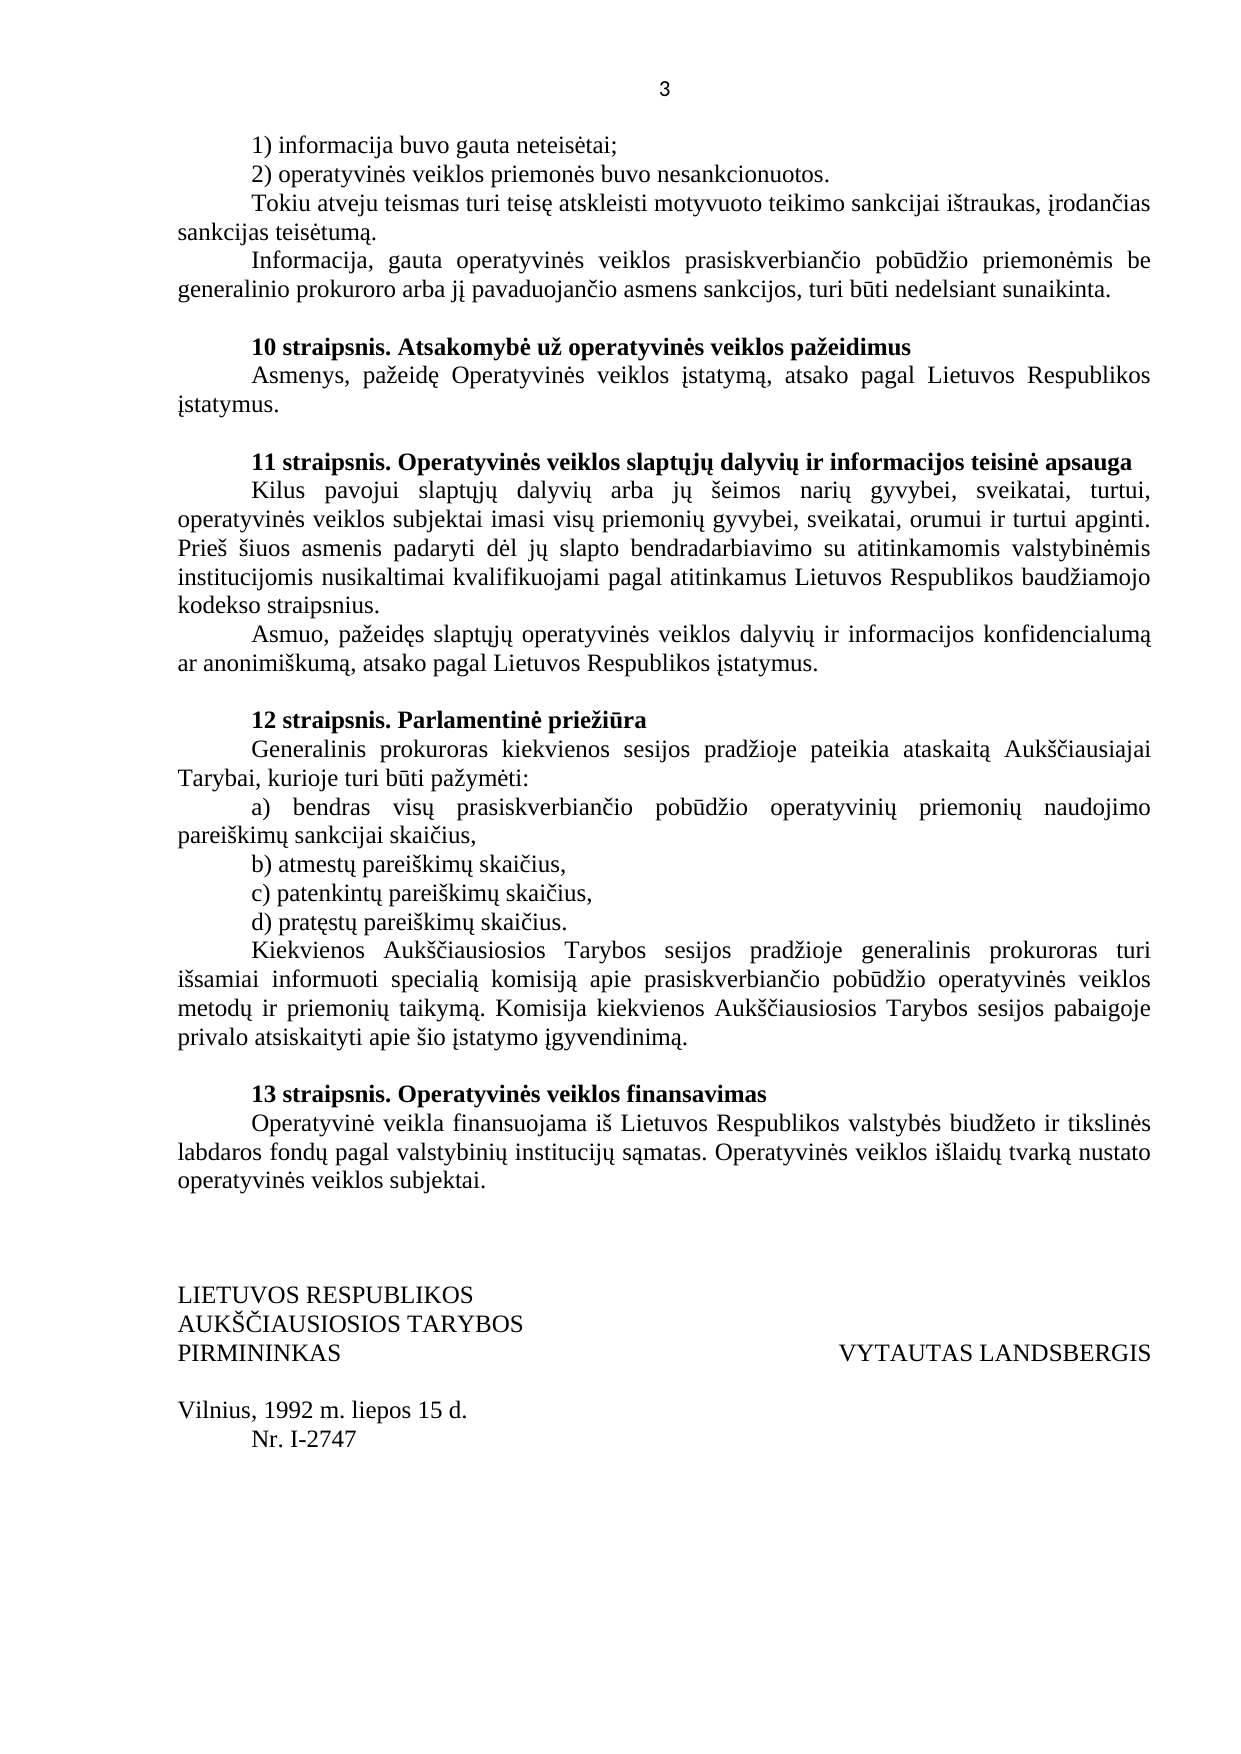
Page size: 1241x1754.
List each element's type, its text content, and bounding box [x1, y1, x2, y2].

text Nr. I-2747 [177, 1424, 1152, 1453]
text Kilus pavojui slaptųjų dalyvių arba jų šeimos narių gyvybei, sveikatai, turtui, operatyvinės veiklos subjektai imasi visų priemonių gyvybei, sveikatai, orumui ir turtui apginti. Prieš šiuos asmenis padaryti dėl jų slapto bendradarbiavimo su atitinkamomis valstybinėmis institucijomis nusikaltimai kvalifikuojami pagal atitinkamus Lietuvos Respublikos baudžiamojo kodekso straipsnius. [177, 476, 1152, 619]
text Tokiu atveju teismas turi teisę atskleisti motyvuoto teikimo sankcijai ištraukas, įrodančias sankcijas teisėtumą. [177, 188, 1152, 246]
text Kiekvienos Aukščiausiosios Tarybos sesijos pradžioje generalinis prokuroras turi išsamiai informuoti specialią komisiją apie prasiskverbiančio pobūdžio operatyvinės veiklos metodų ir priemonių taikymą. Komisija kiekvienos Aukščiausiosios Tarybos sesijos pabaigoje privalo atsiskaityti apie šio įstatymo įgyvendinimą. [177, 936, 1152, 1051]
text d) pratęstų pareiškimų skaičius. [177, 907, 1152, 936]
text 10 straipsnis. Atsakomybė už operatyvinės veiklos pažeidimus [177, 332, 1152, 361]
text 1) informacija buvo gauta neteisėtai; [177, 131, 1152, 159]
text c) patenkintų pareiškimų skaičius, [177, 878, 1152, 907]
text Operatyvinė veikla finansuojama iš Lietuvos Respublikos valstybės biudžeto ir tikslinės labdaros fondų pagal valstybinių institucijų sąmatas. Operatyvinės veiklos išlaidų tvarką nustato operatyvinės veiklos subjektai. [177, 1108, 1152, 1194]
text 12 straipsnis. Parlamentinė priežiūra [177, 706, 1152, 734]
text Generalinis prokuroras kiekvienos sesijos pradžioje pateikia ataskaitą Aukščiausiajai Tarybai, kurioje turi būti pažymėti: [177, 734, 1152, 792]
text 2) operatyvinės veiklos priemonės buvo nesankcionuotos. [177, 159, 1152, 188]
text AUKŠČIAUSIOSIOS TARYBOS [177, 1309, 1152, 1338]
text b) atmestų pareiškimų skaičius, [177, 849, 1152, 878]
text Asmuo, pažeidęs slaptųjų operatyvinės veiklos dalyvių ir informacijos konfidencialumą ar anonimiškumą, atsako pagal Lietuvos Respublikos įstatymus. [177, 619, 1152, 677]
text PIRMININKAS VYTAUTAS LANDSBERGIS [177, 1338, 1152, 1367]
text LIETUVOS RESPUBLIKOS [177, 1281, 1152, 1309]
text Asmenys, pažeidę Operatyvinės veiklos įstatymą, atsako pagal Lietuvos Respublikos įstatymus. [177, 361, 1152, 418]
text Vilnius, 1992 m. liepos 15 d. [177, 1396, 1152, 1424]
text 11 straipsnis. Operatyvinės veiklos slaptųjų dalyvių ir informacijos teisinė apsauga [177, 447, 1152, 476]
text a) bendras visų prasiskverbiančio pobūdžio operatyvinių priemonių naudojimo pareiškimų sankcijai skaičius, [177, 792, 1152, 849]
text 13 straipsnis. Operatyvinės veiklos finansavimas [177, 1079, 1152, 1108]
text Informacija, gauta operatyvinės veiklos prasiskverbiančio pobūdžio priemonėmis be generalinio prokuroro arba jį pavaduojančio asmens sankcijos, turi būti nedelsiant sunaikinta. [177, 246, 1152, 303]
